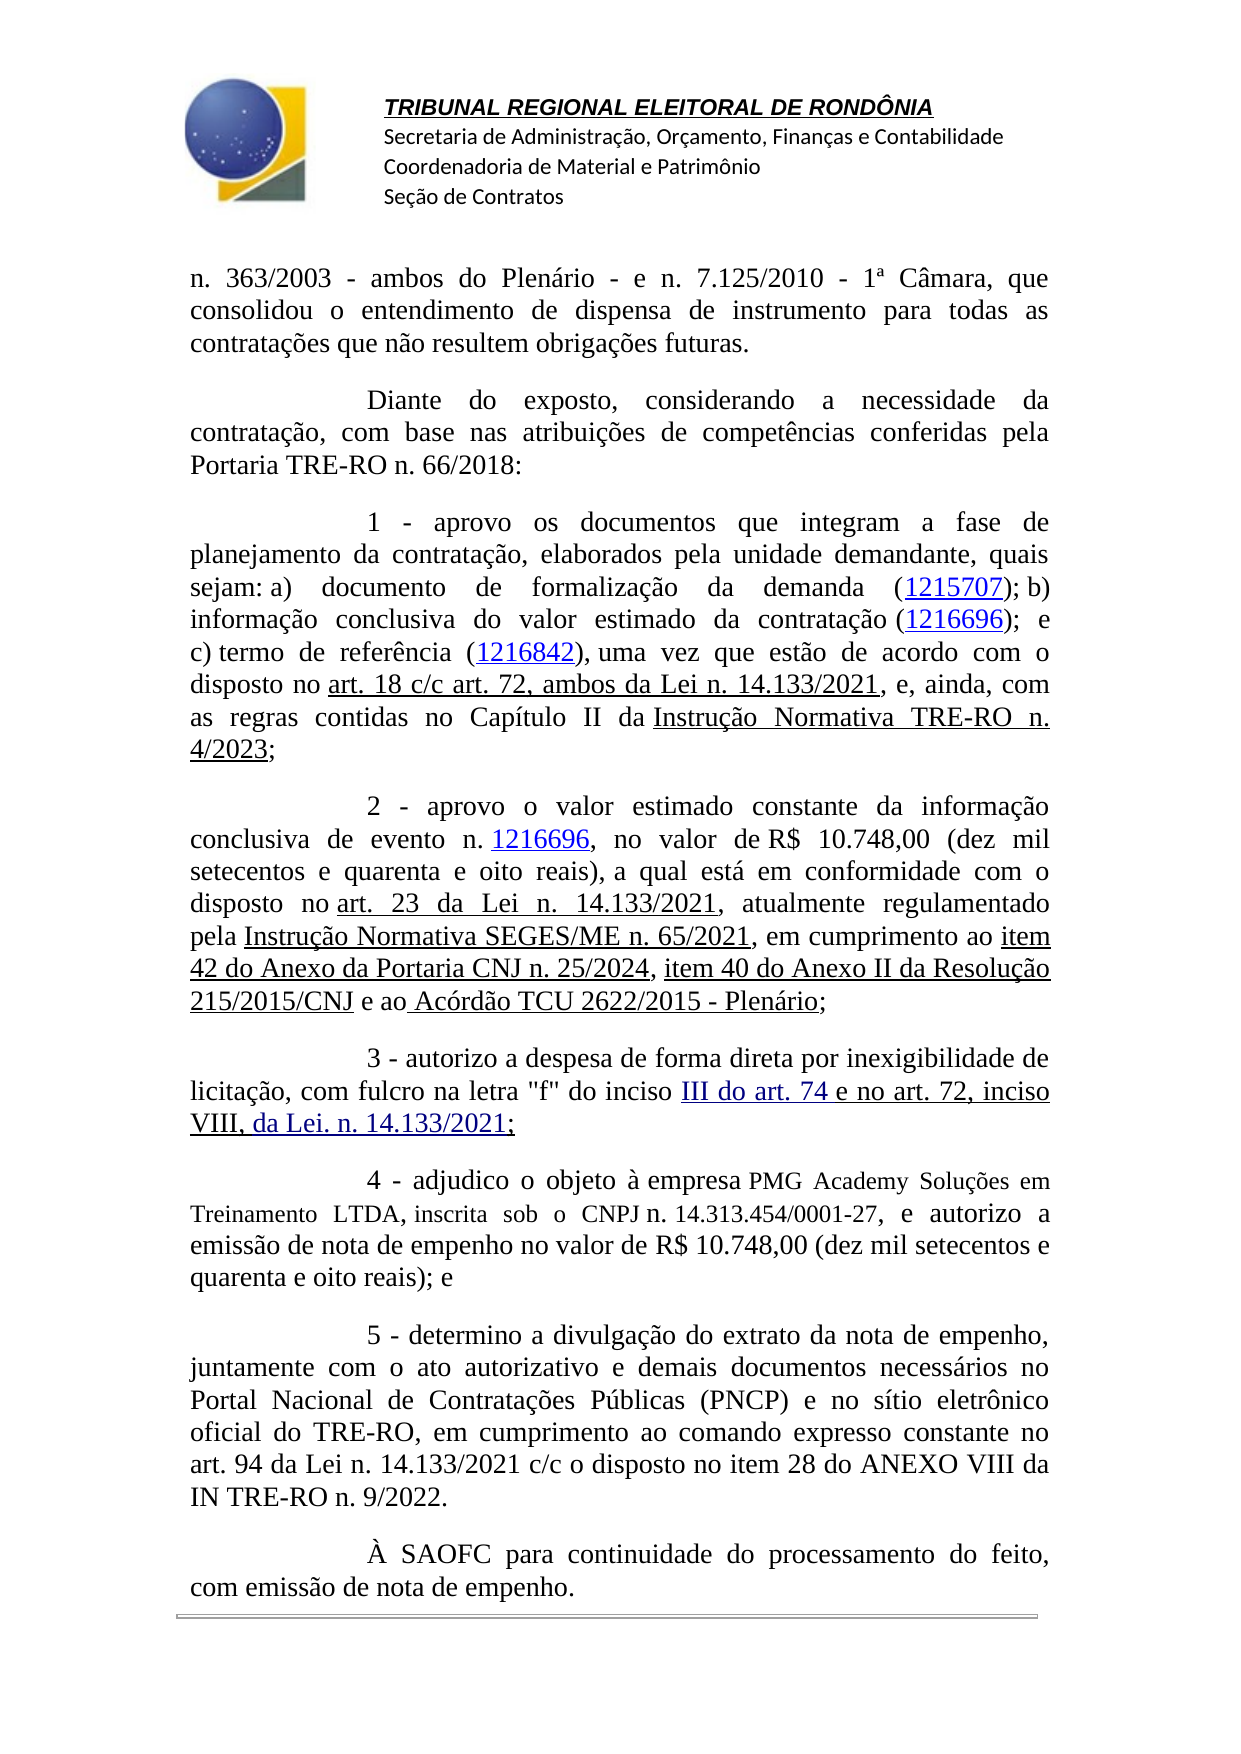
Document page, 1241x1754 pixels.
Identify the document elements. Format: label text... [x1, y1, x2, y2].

text 4 - adjudico o objeto à empresa PMG Academy Soluções em Treinamento LTDA, inscrita sob o CNPJ n. 14.313.454/0001-27, e autorizo a emissão de nota de empenho no valor de R$ 10.748,00 (dez mil setecentos e quarenta e oito reais); e [190, 1163, 1051, 1293]
text 1 - aprovo os documentos que integram a fase de planejamento da contratação, elaborados pela unidade demandante, quais sejam: a) documento de formalização da demanda (1215707); b) informação conclusiva do valor estimado da contratação (1216696); e c) termo de referência (1216842), uma vez que estão de acordo com o disposto no art. 18 c/c art. 72, ambos da Lei n. 14.133/2021, e, ainda, com as regras contidas no Capítulo II da Instrução Normativa TRE-RO n. 4/2023; [190, 505, 1051, 764]
text Diante do exposto, considerando a necessidade da contratação, com base nas atribuições de competências conferidas pela Portaria TRE-RO n. 66/2018: [190, 383, 1051, 480]
text À SAOFC para continuidade do processamento do feito, com emissão de nota de empenho. [190, 1537, 1051, 1602]
text 5 - determino a divulgação do extrato da nota de empenho, juntamente com o ato autorizativo e demais documentos necessários no Portal Nacional de Contratações Públicas (PNCP) e no sítio eletrônico oficial do TRE-RO, em cumprimento ao comando expresso constante no art. 94 da Lei n. 14.133/2021 c/c o disposto no item 28 do ANEXO VIII da IN TRE-RO n. 9/2022. [190, 1318, 1051, 1512]
text n. 363/2003 - ambos do Plenário - e n. 7.125/2010 - 1ª Câmara, que consolidou o entendimento de dispensa de instrumento para todas as contratações que não resultem obrigações futuras. [190, 261, 1051, 358]
text 2 - aprovo o valor estimado constante da informação conclusiva de evento n. 1216696, no valor de R$ 10.748,00 (dez mil setecentos e quarenta e oito reais), a qual está em conformidade com o disposto no art. 23 da Lei n. 14.133/2021, atualmente regulamentado pela Instrução Normativa SEGES/ME n. 65/2021, em cumprimento ao item 42 do Anexo da Portaria CNJ n. 25/2024, item 40 do Anexo II da Resolução 215/2015/CNJ e ao Acórdão TCU 2622/2015 - Plenário; [190, 789, 1051, 1016]
text 3 - autorizo a despesa de forma direta por inexigibilidade de licitação, com fulcro na letra "f" do inciso III do art. 74 e no art. 72, inciso VIII, da Lei. n. 14.133/2021; [190, 1041, 1051, 1138]
